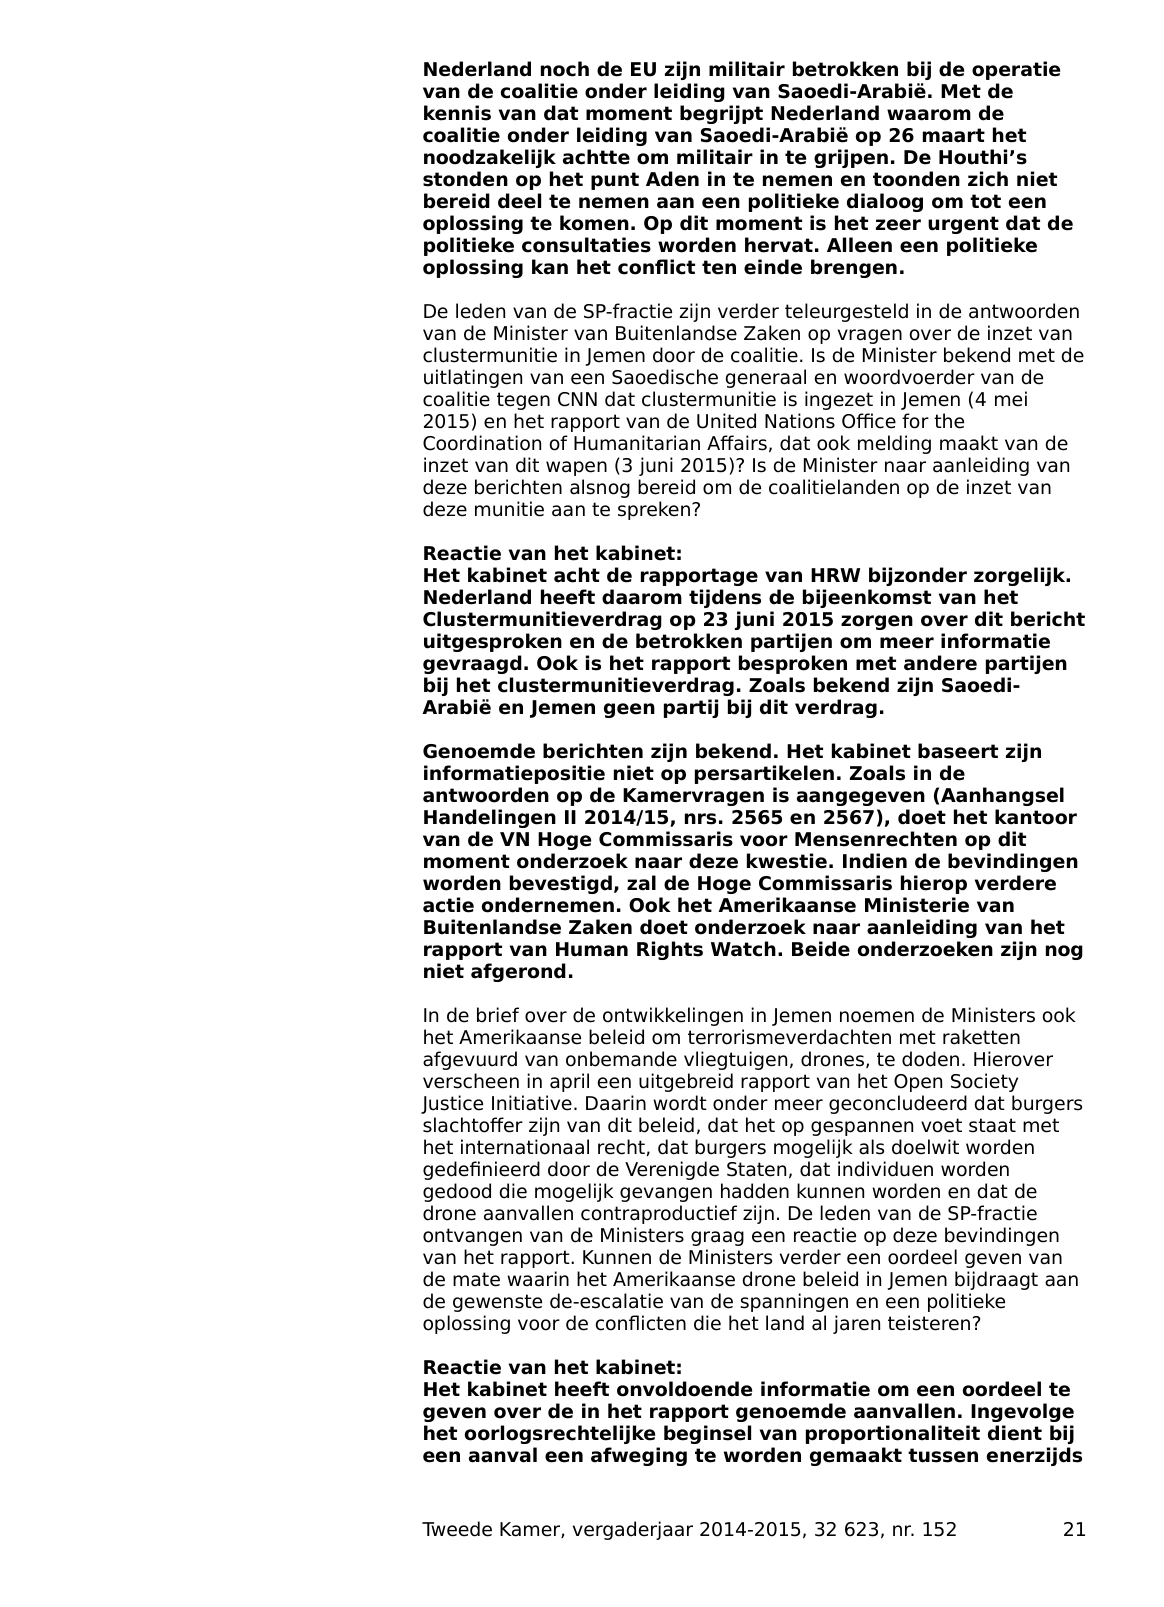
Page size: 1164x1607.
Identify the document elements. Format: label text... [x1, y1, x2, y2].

text Nederland noch de EU zijn militair betrokken bij de operatie van de coalitie onder leiding van Saoedi-Arabië. Met de kennis van dat moment begrijpt Nederland waarom de coalitie onder leiding van Saoedi-Arabië op 26 maart het noodzakelijk achtte om militair in te grijpen. De Houthi’s stonden op het punt Aden in te nemen en toonden zich niet bereid deel te nemen aan een politieke dialoog om tot een oplossing te komen. Op dit moment is het zeer urgent dat de politieke consultaties worden hervat. Alleen een politieke oplossing kan het conflict ten einde brengen. [422, 59, 1087, 279]
text Genoemde berichten zijn bekend. Het kabinet baseert zijn informatiepositie niet op persartikelen. Zoals in de antwoorden op de Kamervragen is aangegeven (Aanhangsel Handelingen II 2014/15, nrs. 2565 en 2567), doet het kantoor van de VN Hoge Commissaris voor Mensenrechten op dit moment onderzoek naar deze kwestie. Indien de bevindingen worden bevestigd, zal de Hoge Commissaris hierop verdere actie ondernemen. Ook het Amerikaanse Ministerie van Buitenlandse Zaken doet onderzoek naar aanleiding van het rapport van Human Rights Watch. Beide onderzoeken zijn nog niet afgerond. [422, 741, 1087, 983]
text Reactie van het kabinet: [422, 543, 1087, 565]
text Reactie van het kabinet: [422, 1357, 1087, 1379]
text Het kabinet acht de rapportage van HRW bijzonder zorgelijk. Nederland heeft daarom tijdens de bijeenkomst van het Clustermunitieverdrag op 23 juni 2015 zorgen over dit bericht uitgesproken en de betrokken partijen om meer informatie gevraagd. Ook is het rapport besproken met andere partijen bij het clustermunitieverdrag. Zoals bekend zijn Saoedi-Arabië en Jemen geen partij bij dit verdrag. [422, 565, 1087, 719]
text In de brief over de ontwikkelingen in Jemen noemen de Ministers ook het Amerikaanse beleid om terrorismeverdachten met raketten afgevuurd van onbemande vliegtuigen, drones, te doden. Hierover verscheen in april een uitgebreid rapport van het Open Society Justice Initiative. Daarin wordt onder meer geconcludeerd dat burgers slachtoffer zijn van dit beleid, dat het op gespannen voet staat met het internationaal recht, dat burgers mogelijk als doelwit worden gedefinieerd door de Verenigde Staten, dat individuen worden gedood die mogelijk gevangen hadden kunnen worden en dat de drone aanvallen contraproductief zijn. De leden van de SP-fractie ontvangen van de Ministers graag een reactie op deze bevindingen van het rapport. Kunnen de Ministers verder een oordeel geven van de mate waarin het Amerikaanse drone beleid in Jemen bijdraagt aan de gewenste de-escalatie van de spanningen en een politieke oplossing voor de conflicten die het land al jaren teisteren? [422, 1005, 1087, 1335]
text De leden van de SP-fractie zijn verder teleurgesteld in de antwoorden van de Minister van Buitenlandse Zaken op vragen over de inzet van clustermunitie in Jemen door de coalitie. Is de Minister bekend met de uitlatingen van een Saoedische generaal en woordvoerder van de coalitie tegen CNN dat clustermunitie is ingezet in Jemen (4 mei 2015) en het rapport van de United Nations Office for the Coordination of Humanitarian Affairs, dat ook melding maakt van de inzet van dit wapen (3 juni 2015)? Is de Minister naar aanleiding van deze berichten alsnog bereid om de coalitielanden op de inzet van deze munitie aan te spreken? [422, 301, 1087, 521]
text Het kabinet heeft onvoldoende informatie om een oordeel te geven over de in het rapport genoemde aanvallen. Ingevolge het oorlogsrechtelijke beginsel van proportionaliteit dient bij een aanval een afweging te worden gemaakt tussen enerzijds [422, 1379, 1087, 1467]
